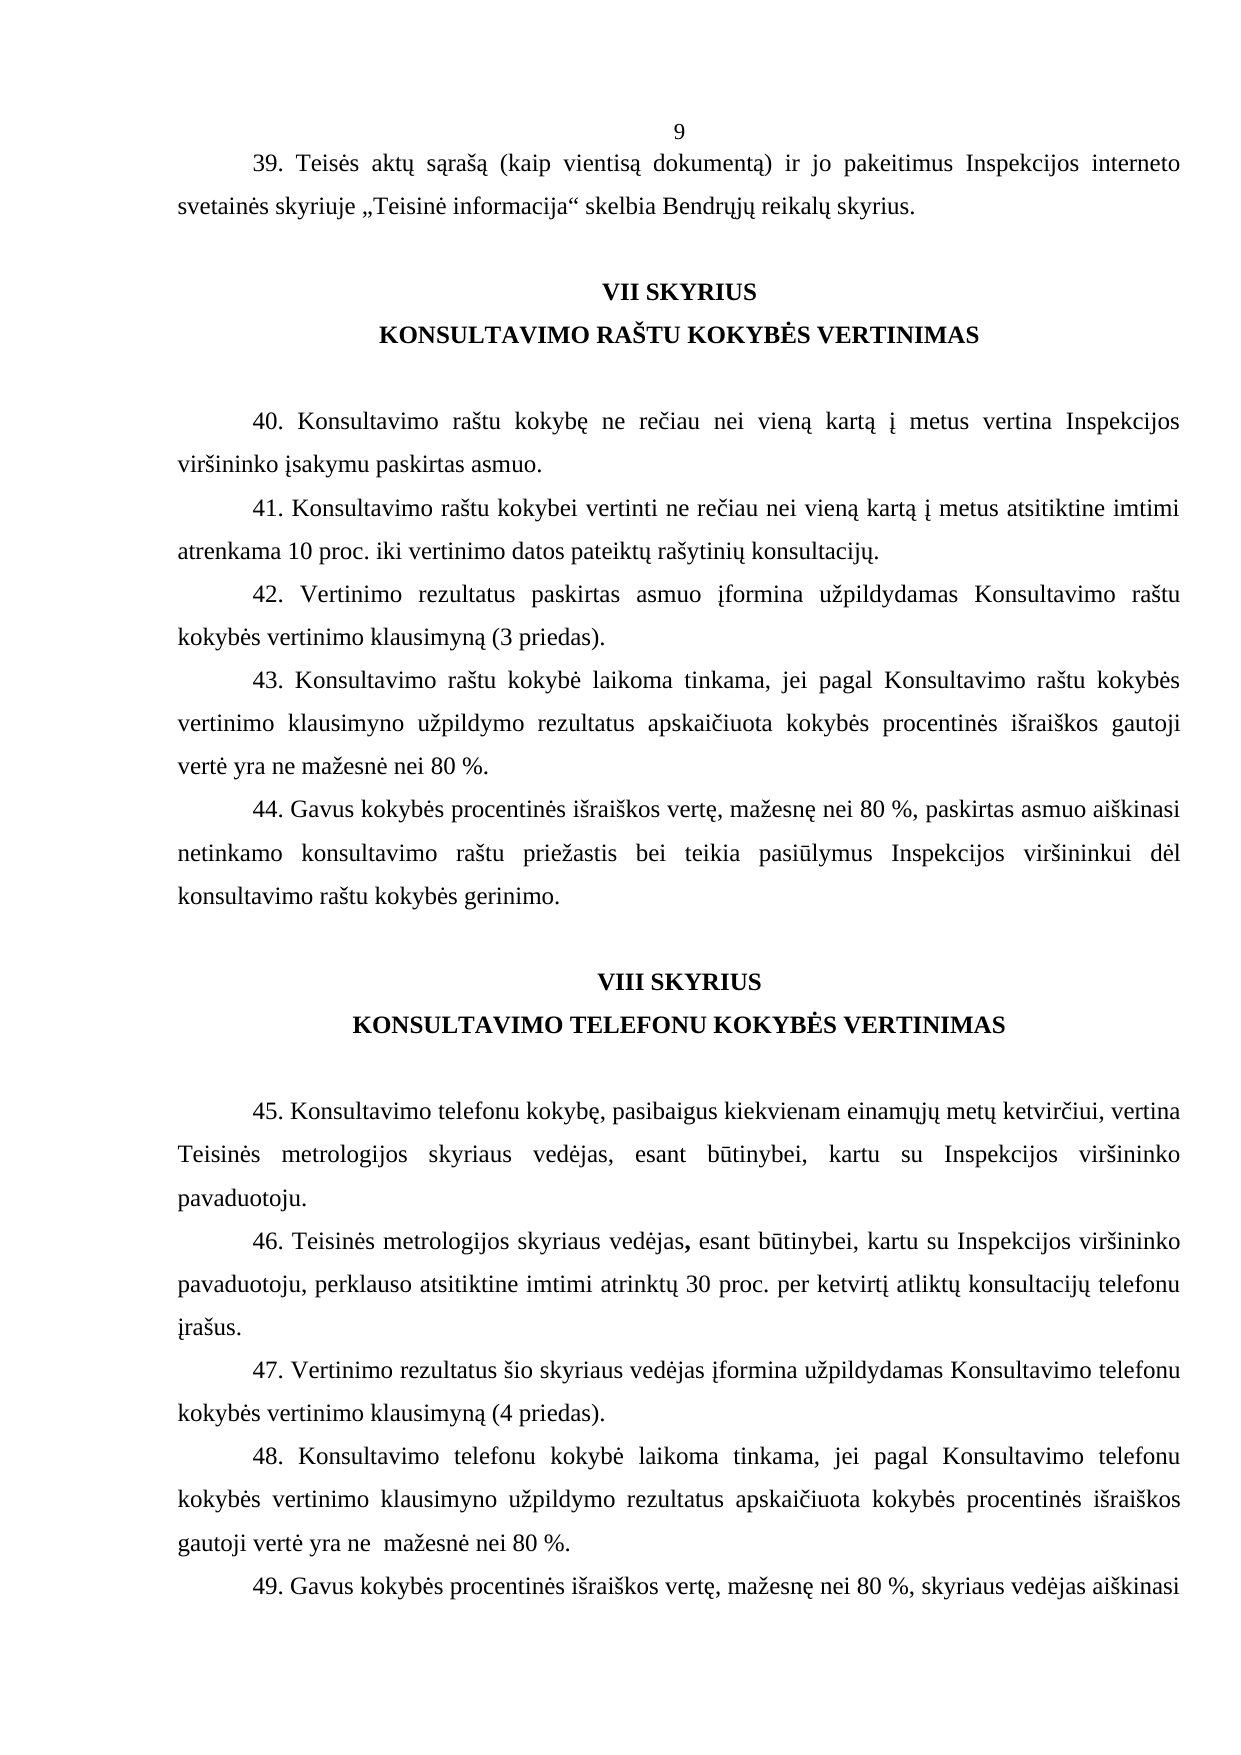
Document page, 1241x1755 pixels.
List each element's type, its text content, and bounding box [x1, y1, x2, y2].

text 45. Konsultavimo telefonu kokybę, pasibaigus kiekvienam einamųjų metų ketvirčiui, vertina Teisinės metrologijos skyriaus vedėjas, esant būtinybei, kartu su Inspekcijos viršininko pavaduotoju. [177, 1096, 1181, 1211]
text 39. Teisės aktų sąrašą (kaip vientisą dokumentą) ir jo pakeitimus Inspekcijos interneto svetainės skyriuje „Teisinė informacija“ skelbia Bendrųjų reikalų skyrius. [177, 148, 1181, 219]
text 48. Konsultavimo telefonu kokybė laikoma tinkama, jei pagal Konsultavimo telefonu kokybės vertinimo klausimyno užpildymo rezultatus apskaičiuota kokybės procentinės išraiškos gautoji vertė yra ne mažesnė nei 80 %. [177, 1441, 1181, 1556]
text 42. Vertinimo rezultatus paskirtas asmuo įformina užpildydamas Konsultavimo raštu kokybės vertinimo klausimyną (3 priedas). [177, 579, 1181, 651]
text KONSULTAVIMO TELEFONU KOKYBĖS VERTINIMAS [177, 1010, 1181, 1039]
text 49. Gavus kokybės procentinės išraiškos vertę, mažesnę nei 80 %, skyriaus vedėjas aiškinasi [177, 1571, 1181, 1599]
text 47. Vertinimo rezultatus šio skyriaus vedėjas įformina užpildydamas Konsultavimo telefonu kokybės vertinimo klausimyną (4 priedas). [177, 1355, 1181, 1427]
text 44. Gavus kokybės procentinės išraiškos vertę, mažesnę nei 80 %, paskirtas asmuo aiškinasi netinkamo konsultavimo raštu priežastis bei teikia pasiūlymus Inspekcijos viršininkui dėl konsultavimo raštu kokybės gerinimo. [177, 794, 1181, 909]
text VII SKYRIUS [177, 277, 1181, 306]
text VIII SKYRIUS [177, 967, 1181, 996]
text 46. Teisinės metrologijos skyriaus vedėjas, esant būtinybei, kartu su Inspekcijos viršininko pavaduotoju, perklauso atsitiktine imtimi atrinktų 30 proc. per ketvirtį atliktų konsultacijų telefonu įrašus. [177, 1226, 1181, 1341]
text 43. Konsultavimo raštu kokybė laikoma tinkama, jei pagal Konsultavimo raštu kokybės vertinimo klausimyno užpildymo rezultatus apskaičiuota kokybės procentinės išraiškos gautoji vertė yra ne mažesnė nei 80 %. [177, 665, 1181, 780]
text KONSULTAVIMO RAŠTU KOKYBĖS VERTINIMAS [177, 320, 1181, 349]
text 41. Konsultavimo raštu kokybei vertinti ne rečiau nei vieną kartą į metus atsitiktine imtimi atrenkama 10 proc. iki vertinimo datos pateiktų rašytinių konsultacijų. [177, 493, 1181, 564]
text 40. Konsultavimo raštu kokybę ne rečiau nei vieną kartą į metus vertina Inspekcijos viršininko įsakymu paskirtas asmuo. [177, 406, 1181, 478]
